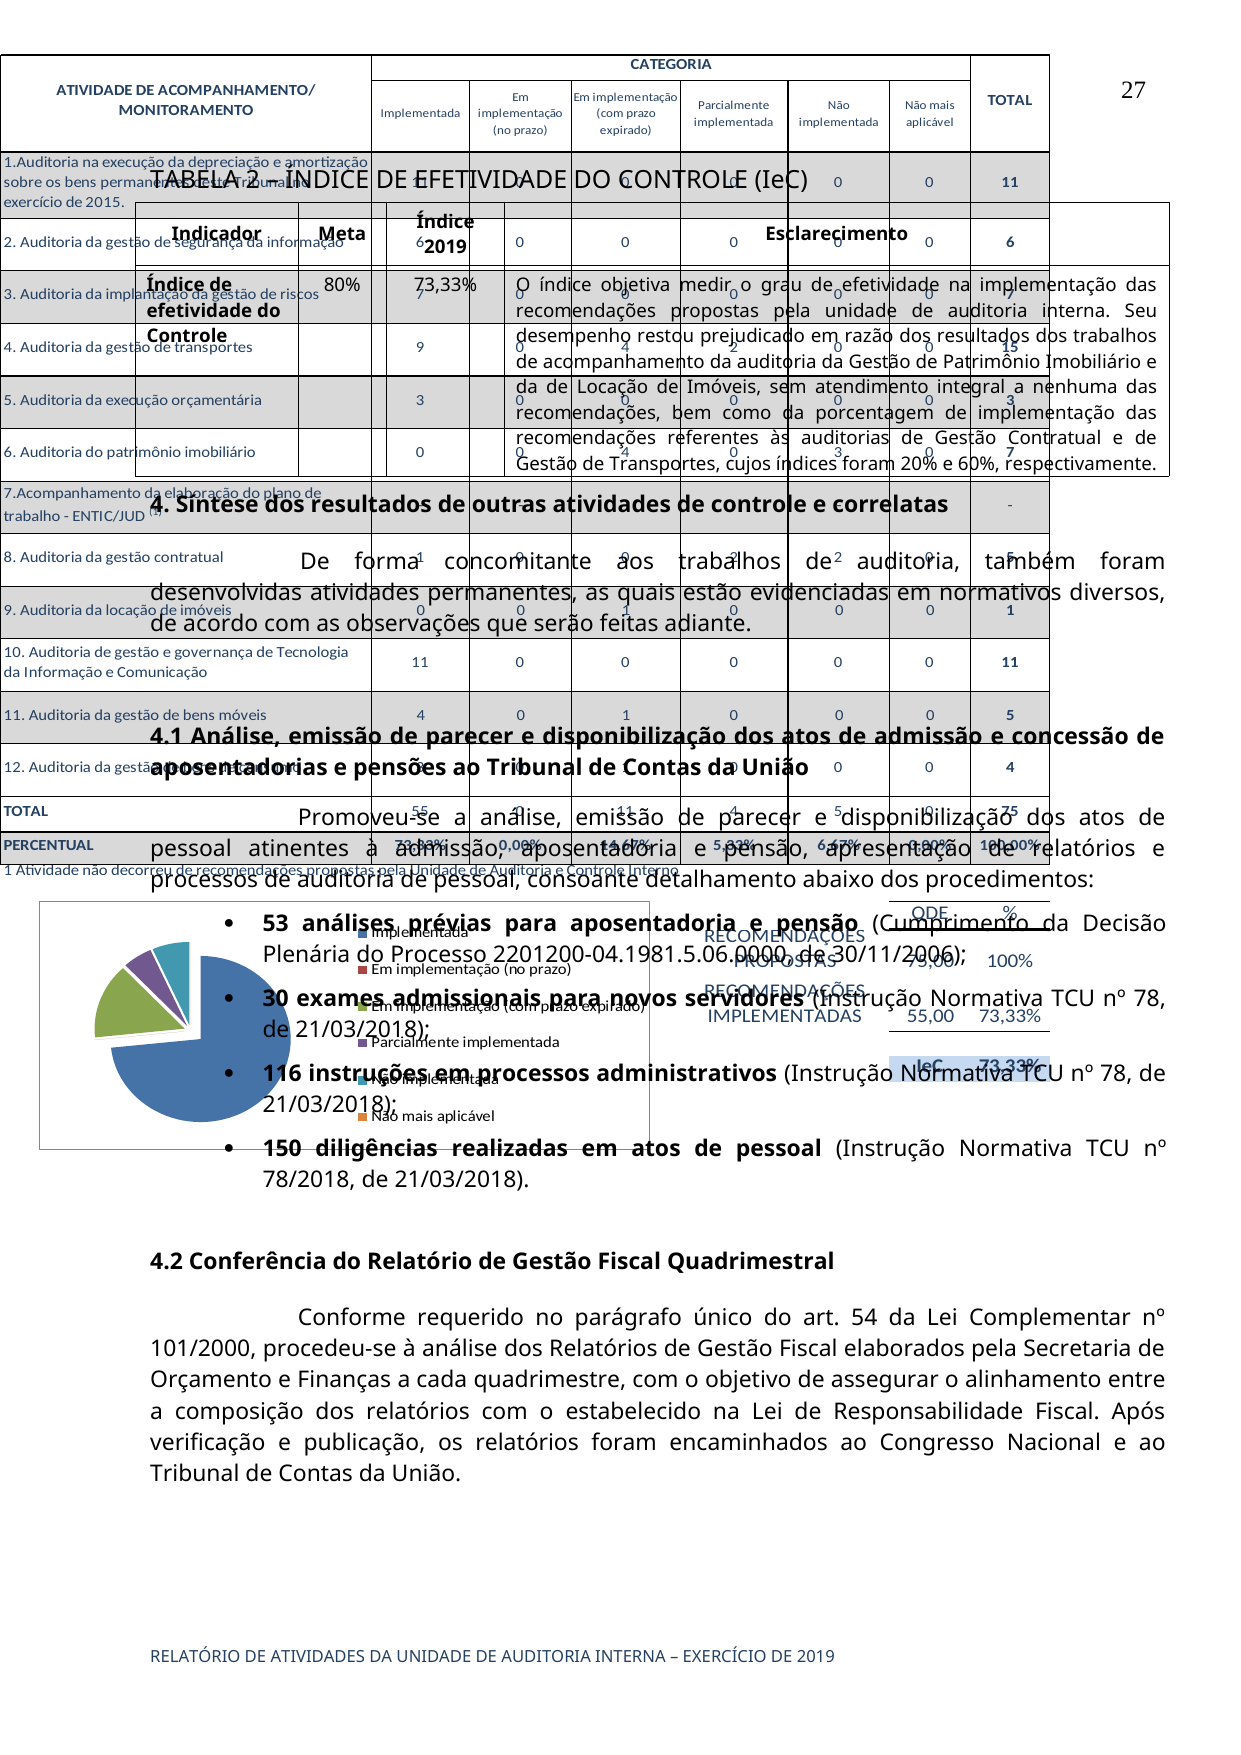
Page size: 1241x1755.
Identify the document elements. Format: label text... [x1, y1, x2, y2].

list 53 análises prévias para aposentadoria e pensão (Cumprimento da Decisão Plenária do Processo 2201200-04.1981.5.06.0000, de 30/11/2006); [650, 907, 1167, 969]
table_header Esclarecimento [1050, 203, 1169, 265]
text De forma concomitante aos trabalhos de auditoria, também foram desenvolvidas atividades permanentes, as quais estão evidenciadas em normativos diversos, de acordo com as observações que serão feitas adiante. [1050, 544, 1167, 638]
subtitle 4. Síntese dos resultados de outras atividades de controle e correlatas [1050, 488, 1167, 519]
text Promoveu-se a análise, emissão de parecer e disponibilização dos atos de pessoal atinentes à admissão, aposentadoria e pensão, apresentação de relatórios e processos de auditoria de pessoal, consoante detalhamento abaixo dos procedimentos: [150, 801, 1167, 894]
subtitle 4.2 Conferência do Relatório de Gestão Fiscal Quadrimestral [150, 1244, 1167, 1276]
text TABELA 2 – ÍNDICE DE EFETIVIDADE DO CONTROLE (IeC) [1050, 161, 1167, 195]
list 150 diligências realizadas em atos de pessoal (Instrução Normativa TCU nº 78/2018, de 21/03/2018). [225, 1132, 1167, 1194]
subtitle 4.1 Análise, emissão de parecer e disponibilização dos atos de admissão e concessão de aposentadorias e pensões ao Tribunal de Contas da União [1050, 719, 1167, 782]
list 30 exames admissionais para novos servidores (Instrução Normativa TCU nº 78, de 21/03/2018); [650, 982, 1167, 1044]
table_cell O índice objetiva medir o grau de efetividade na implementação das recomendações propostas pela unidade de auditoria interna. Seu desempenho restou prejudicado em razão dos resultados dos trabalhos de acompanhamento da auditoria da Gestão de Patrimônio Imobiliário e da de Locação de Imóveis, sem atendimento integral a nenhuma das recomendações, bem como da porcentagem de implementação das recomendações referentes às auditorias de Gestão Contratual e de Gestão de Transportes, cujos índices foram 20% e 60%, respectivamente. [1050, 266, 1169, 476]
text Conforme requerido no parágrafo único do art. 54 da Lei Complementar nº 101/2000, procedeu-se à análise dos Relatórios de Gestão Fiscal elaborados pela Secretaria de Orçamento e Finanças a cada quadrimestre, com o objetivo de assegurar o alinhamento entre a composição dos relatórios com o estabelecido na Lei de Responsabilidade Fiscal. Após verificação e publicação, os relatórios foram encaminhados ao Congresso Nacional e ao Tribunal de Contas da União. [150, 1301, 1167, 1488]
list 116 instruções em processos administrativos (Instrução Normativa TCU nº 78, de 21/03/2018); [650, 1057, 1167, 1119]
